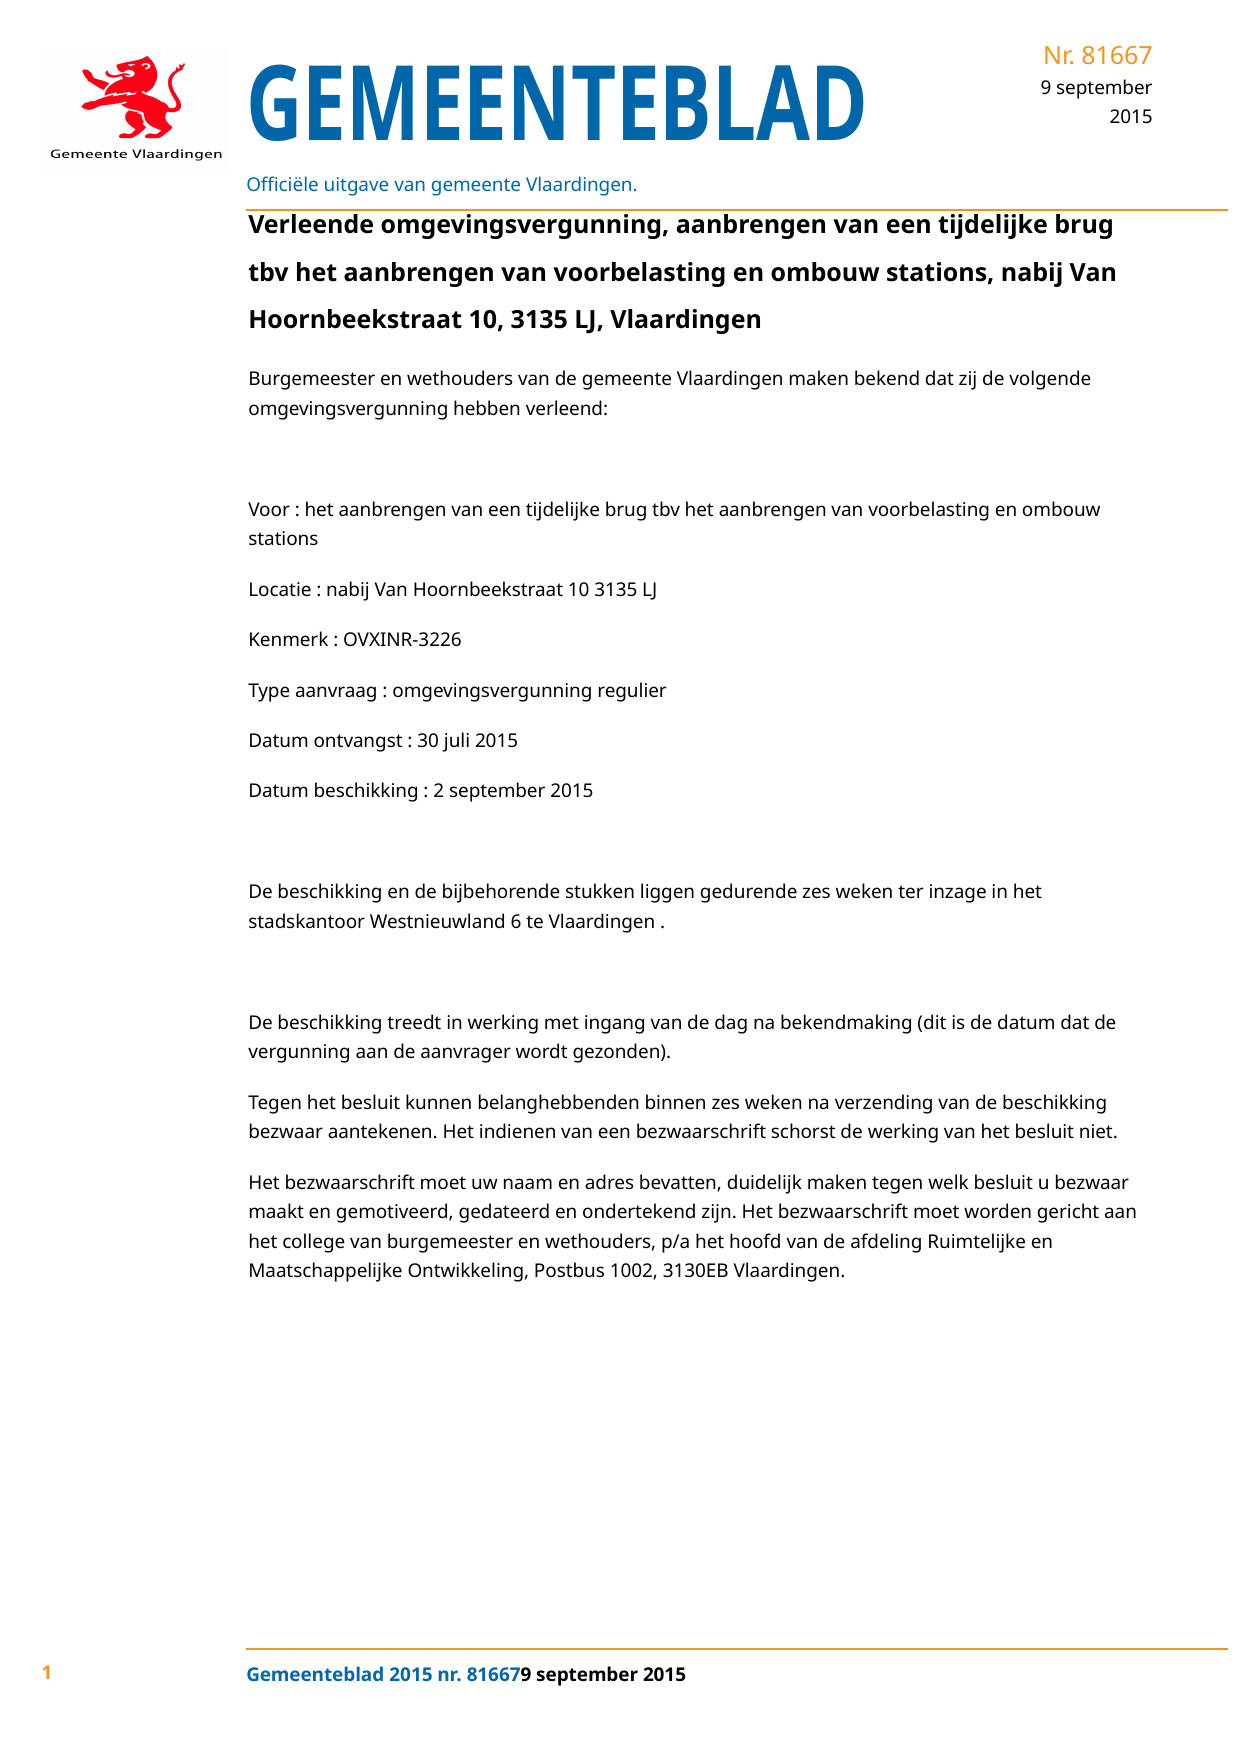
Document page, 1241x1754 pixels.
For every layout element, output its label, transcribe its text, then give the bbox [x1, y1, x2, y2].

text De beschikking treedt in werking met ingang van de dag na bekendmaking (dit is de datum dat de vergunning aan de aanvrager wordt gezonden). [248, 1009, 1152, 1064]
text Locatie : nabij Van Hoornbeekstraat 10 3135 LJ [248, 576, 1152, 602]
picture [41, 47, 231, 172]
text Burgemeester en wethouders van de gemeente Vlaardingen maken bekend dat zij de volgende omgevingsvergunning hebben verleend: [248, 366, 1152, 421]
text Tegen het besluit kunnen belanghebbenden binnen zes weken na verzending van de beschikking bezwaar aantekenen. Het indienen van een bezwaarschrift schorst de werking van het besluit niet. [248, 1089, 1152, 1144]
text Voor : het aanbrengen van een tijdelijke brug tbv het aanbrengen van voorbelasting en ombouw stations [248, 496, 1152, 551]
text Datum beschikking : 2 september 2015 [248, 778, 1152, 803]
text De beschikking en de bijbehorende stukken liggen gedurende zes weken ter inzage in het stadskantoor Westnieuwland 6 te Vlaardingen . [248, 878, 1152, 934]
text Datum ontvangst : 30 juli 2015 [248, 727, 1152, 753]
text Kenmerk : OVXINR-3226 [248, 626, 1152, 652]
text Type aanvraag : omgevingsvergunning regulier [248, 677, 1152, 702]
text Verleende omgevingsvergunning, aanbrengen van een tijdelijke brug tbv het aanbrengen van voorbelasting en ombouw stations, nabij Van Hoornbeekstraat 10, 3135 LJ, Vlaardingen [248, 211, 1152, 336]
text Het bezwaarschrift moet uw naam en adres bevatten, duidelijk maken tegen welk besluit u bezwaar maakt en gemotiveerd, gedateerd en ondertekend zijn. Het bezwaarschrift moet worden gericht aan het college van burgemeester en wethouders, p/a het hoofd van de afdeling Ruimtelijke en Maatschappelijke Ontwikkeling, Postbus 1002, 3130EB Vlaardingen. [248, 1169, 1152, 1283]
